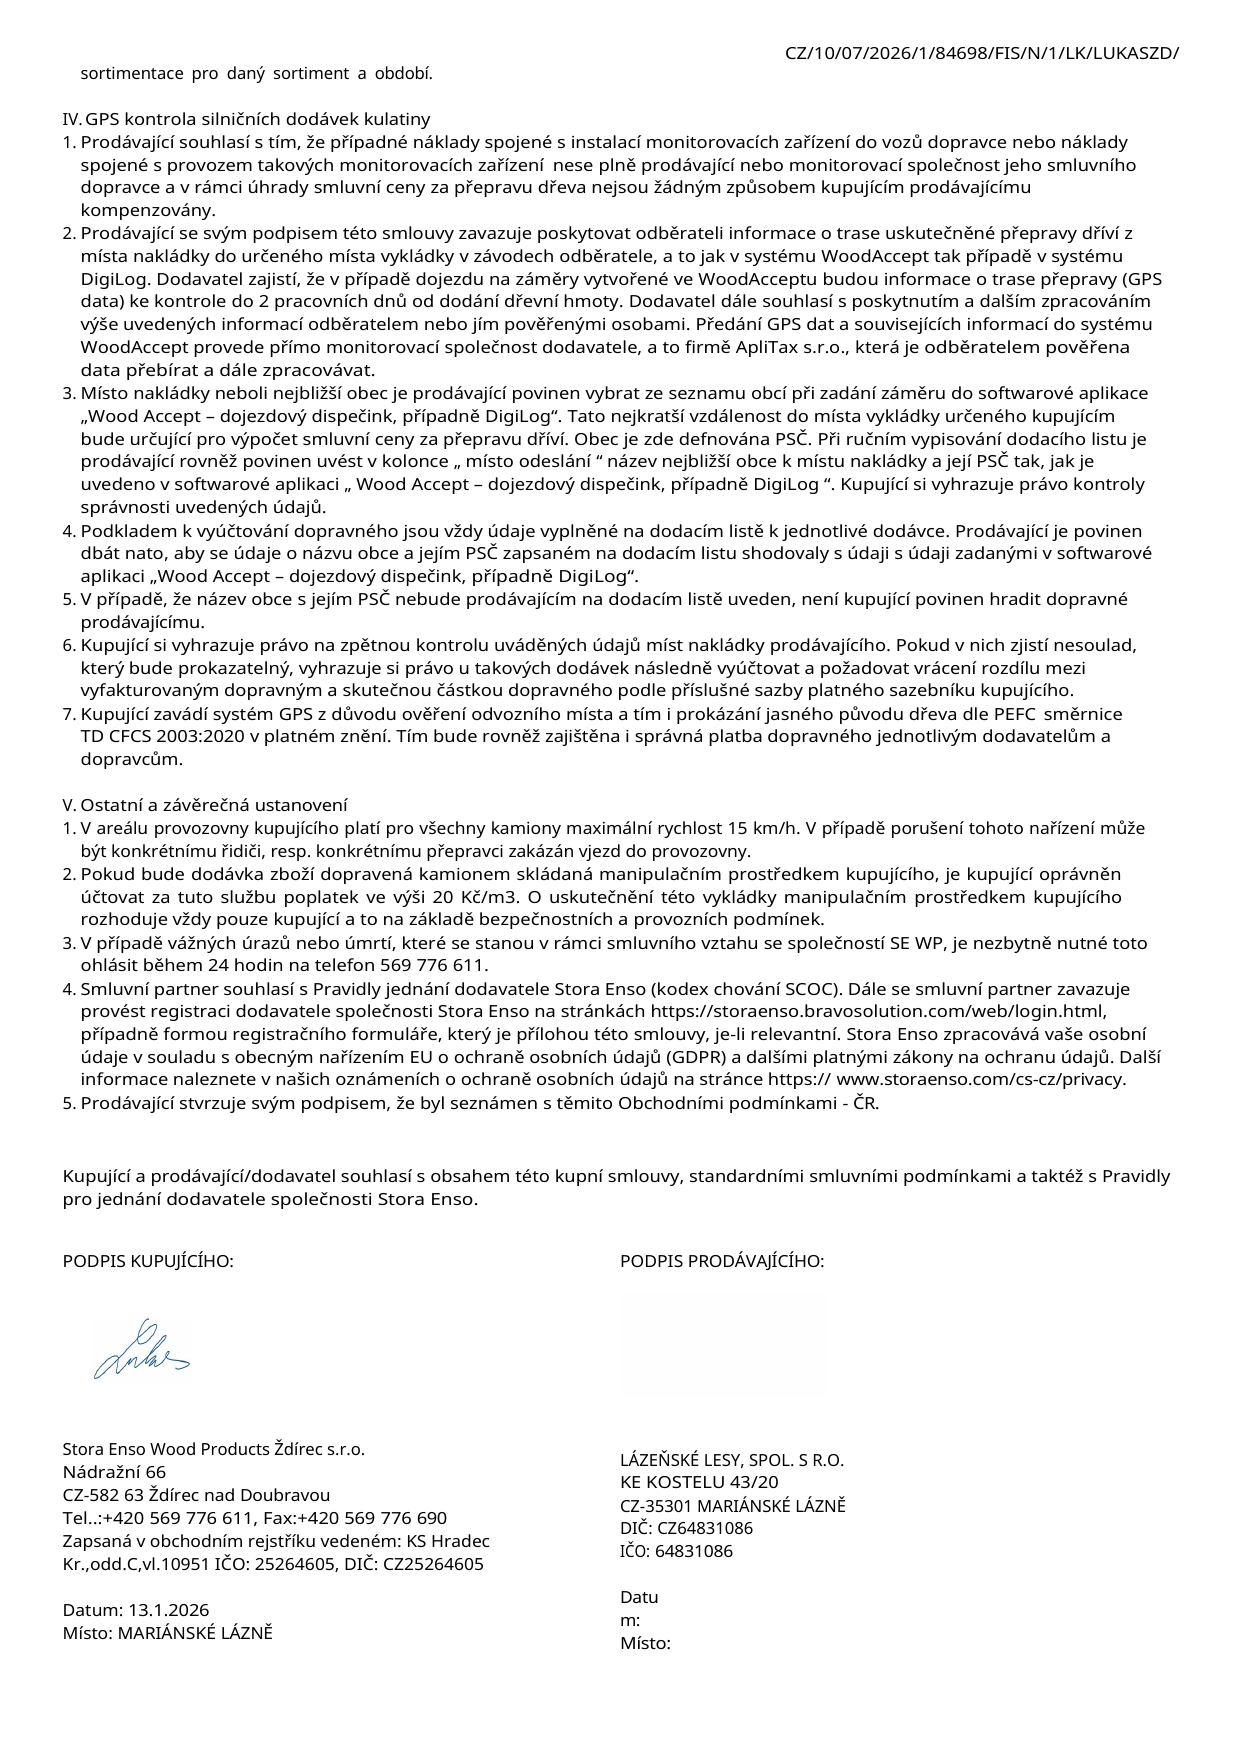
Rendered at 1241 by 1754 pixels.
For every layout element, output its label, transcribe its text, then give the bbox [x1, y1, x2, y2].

text CZ-582 63 Ždírec nad Doubravou [62, 1484, 589, 1507]
list V areálu provozovny kupujícího platí pro všechny kamiony maximální rychlost 15 km/h. V případě porušení tohoto nařízení může být konkrétnímu řidiči, resp. konkrétnímu přepravci zakázán vjezd do provozovny. [62, 817, 1146, 862]
list Ostatní a závěrečná ustanovení [62, 794, 1188, 817]
text LÁZEŇSKÉ LESY, SPOL. S R.O. KE KOSTELU 43/20 [620, 1448, 854, 1494]
list Smluvní partner souhlasí s Pravidly jednání dodavatele Stora Enso (kodex chování SCOC). Dále se smluvní partner zavazuje provést registraci dodavatele společnosti Stora Enso na stránkách https://storaenso.bravosolution.com/web/login.html, případně formou registračního formuláře, který je přílohou této smlouvy, je-li relevantní. Stora Enso zpracovává vaše osobní údaje v souladu s obecným nařízením EU o ochraně osobních údajů (GDPR) a dalšími platnými zákony na ochranu údajů. Další informace naleznete v našich oznámeních o ochraně osobních údajů na stránce https:// www.storaenso.com/cs-cz/privacy. [62, 977, 1177, 1091]
text sortimentace pro daný sortiment a období. [80, 62, 1188, 84]
subtitle PODPIS KUPUJÍCÍHO: PODPIS PRODÁVAJÍCÍHO: [62, 1250, 1188, 1273]
text Místo: [620, 1631, 674, 1654]
list V případě, že název obce s jejím PSČ nebude prodávajícím na dodacím listě uveden, není kupující povinen hradit dopravné prodávajícímu. [62, 588, 1188, 633]
list Podkladem k vyúčtování dopravného jsou vždy údaje vyplněné na dodacím listě k jednotlivé dodávce. Prodávající je povinen dbát nato, aby se údaje o názvu obce a jejím PSČ zapsaném na dodacím listu shodovaly s údaji s údaji zadanými v softwarové aplikaci „Wood Accept – dojezdový dispečink, případně DigiLog“. [62, 519, 1177, 587]
text Zapsaná v obchodním rejstříku vedeném: KS Hradec Kr.,odd.C,vl.10951 IČO: 25264605, DIČ: CZ25264605 [62, 1530, 589, 1575]
text Datum: [620, 1586, 674, 1631]
list Pokud bude dodávka zboží dopravená kamionem skládaná manipulačním prostředkem kupujícího, je kupující oprávněn účtovat za tuto službu poplatek ve výši 20 Kč/m3. O uskutečnění této vykládky manipulačním prostředkem kupujícího rozhoduje vždy pouze kupující a to na základě bezpečnostních a provozních podmínek. [62, 863, 1122, 931]
list V případě vážných úrazů nebo úmrtí, které se stanou v rámci smluvního vztahu se společností SE WP, je nezbytně nutné toto ohlásit během 24 hodin na telefon 569 776 611. [62, 931, 1168, 977]
list Prodávající se svým podpisem této smlouvy zavazuje poskytovat odběrateli informace o trase uskutečněné přepravy dříví z místa nakládky do určeného místa vykládky v závodech odběratele, a to jak v systému WoodAccept tak případě v systému DigiLog. Dodavatel zajistí, že v případě dojezdu na záměry vytvořené ve WoodAcceptu budou informace o trase přepravy (GPS data) ke kontrole do 2 pracovních dnů od dodání dřevní hmoty. Dodavatel dále souhlasí s poskytnutím a dalším zpracováním výše uvedených informací odběratelem nebo jím pověřenými osobami. Předání GPS dat a souvisejících informací do systému WoodAccept provede přímo monitorovací společnost dodavatele, a to firmě ApliTax s.r.o., která je odběratelem pověřena data přebírat a dále zpracovávat. [62, 222, 1170, 381]
picture [91, 1317, 193, 1384]
text Tel..:+420 569 776 611, Fax:+420 569 776 690 [62, 1507, 589, 1529]
list Kupující si vyhrazuje právo na zpětnou kontrolu uváděných údajů míst nakládky prodávajícího. Pokud v nich zjistí nesoulad, který bude prokazatelný, vyhrazuje si právo u takových dodávek následně vyúčtovat a požadovat vrácení rozdílu mezi vyfakturovaným dopravným a skutečnou částkou dopravného podle příslušné sazby platného sazebníku kupujícího. [62, 634, 1164, 702]
text Datum: 13.1.2026 [62, 1598, 589, 1621]
text Stora Enso Wood Products Ždírec s.r.o. Nádražní 66 [62, 1438, 402, 1483]
list Kupující zavádí systém GPS z důvodu ověření odvozního místa a tím i prokázání jasného původu dřeva dle PEFC směrnice TD CFCS 2003:2020 v platném znění. Tím bude rovněž zajištěna i správná platba dopravného jednotlivým dodavatelům a dopravcům. [62, 702, 1146, 771]
text Kupující a prodávající/dodavatel souhlasí s obsahem této kupní smlouvy, standardními smluvními podmínkami a taktéž s Pravidly pro jednání dodavatele společnosti Stora Enso. [62, 1164, 1178, 1210]
text CZ-35301 MARIÁNSKÉ LÁZNĚ DIČ: CZ64831086 [620, 1494, 854, 1540]
list Místo nakládky neboli nejbližší obec je prodávající povinen vybrat ze seznamu obcí při zadání záměru do softwarové aplikace „Wood Accept – dojezdový dispečink, případně DigiLog“. Tato nejkratší vzdálenost do místa vykládky určeného kupujícím bude určující pro výpočet smluvní ceny za přepravu dříví. Obec je zde defnována PSČ. Při ručním vypisování dodacího listu je prodávající rovněž povinen uvést v kolonce „ místo odeslání “ název nejbližší obce k místu nakládky a její PSČ tak, jak je uvedeno v softwarové aplikaci „ Wood Accept – dojezdový dispečink, případně DigiLog “. Kupující si vyhrazuje právo kontroly správnosti uvedených údajů. [62, 382, 1159, 518]
text IČO: 64831086 [620, 1540, 1188, 1563]
list GPS kontrola silničních dodávek kulatiny [62, 107, 1188, 130]
text Místo: MARIÁNSKÉ LÁZNĚ [62, 1621, 589, 1644]
list Prodávající souhlasí s tím, že případné náklady spojené s instalací monitorovacích zařízení do vozů dopravce nebo náklady spojené s provozem takových monitorovacích zařízení nese plně prodávající nebo monitorovací společnost jeho smluvního dopravce a v rámci úhrady smluvní ceny za přepravu dřeva nejsou žádným způsobem kupujícím prodávajícímu kompenzovány. [62, 130, 1155, 221]
list Prodávající stvrzuje svým podpisem, že byl seznámen s těmito Obchodními podmínkami - ČR. [62, 1092, 1188, 1114]
